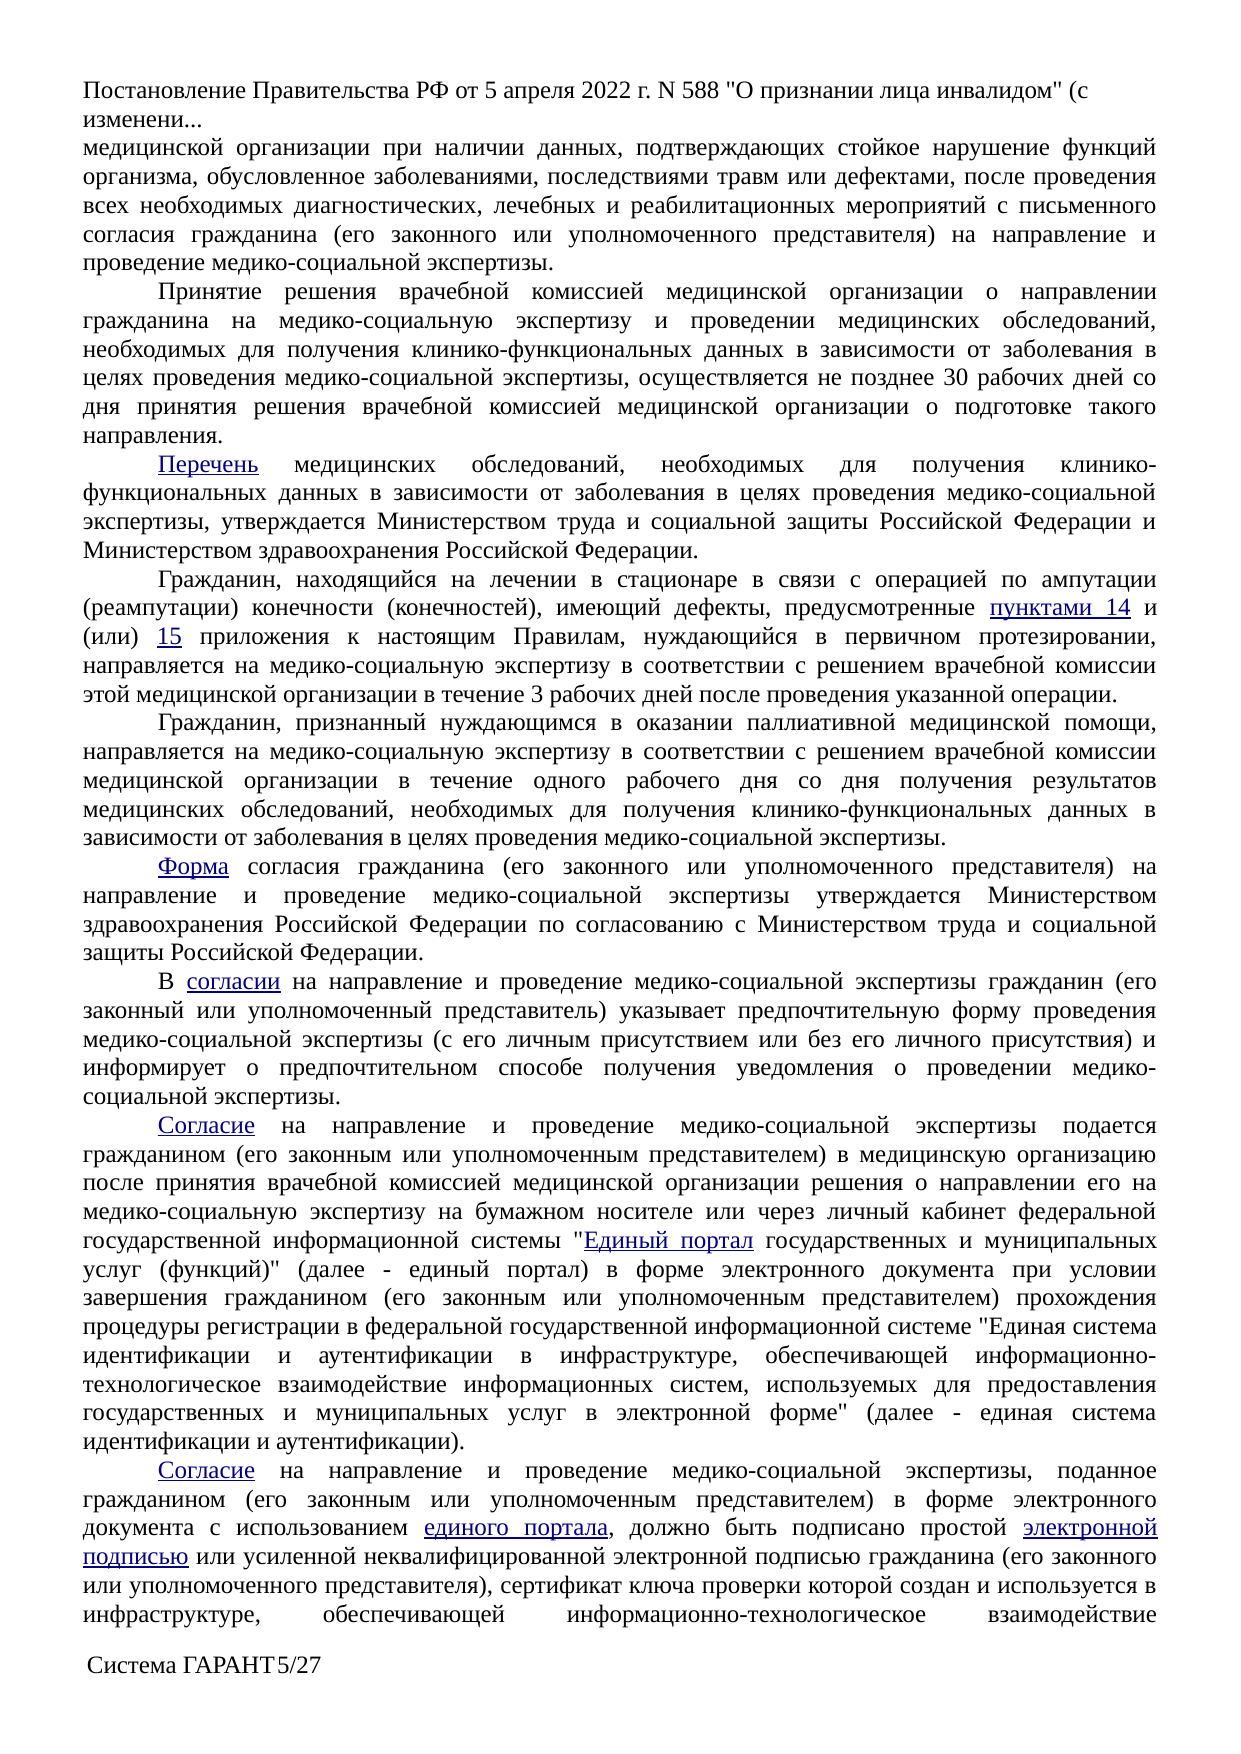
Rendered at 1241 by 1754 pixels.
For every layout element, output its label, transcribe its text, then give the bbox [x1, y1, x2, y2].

text Гражданин, признанный нуждающимся в оказании паллиативной медицинской помощи, направляется на медико-социальную экспертизу в соответствии с решением врачебной комиссии медицинской организации в течение одного рабочего дня со дня получения результатов медицинских обследований, необходимых для получения клинико-функциональных данных в зависимости от заболевания в целях проведения медико-социальной экспертизы. [83, 707, 1157, 851]
text Гражданин, находящийся на лечении в стационаре в связи с операцией по ампутации (реампутации) конечности (конечностей), имеющий дефекты, предусмотренные пунктами 14 и (или) 15 приложения к настоящим Правилам, нуждающийся в первичном протезировании, направляется на медико-социальную экспертизу в соответствии с решением врачебной комиссии этой медицинской организации в течение 3 рабочих дней после проведения указанной операции. [83, 564, 1157, 707]
text Форма согласия гражданина (его законного или уполномоченного представителя) на направление и проведение медико-социальной экспертизы утверждается Министерством здравоохранения Российской Федерации по согласованию с Министерством труда и социальной защиты Российской Федерации. [83, 851, 1157, 966]
text Согласие на направление и проведение медико-социальной экспертизы, поданное гражданином (его законным или уполномоченным представителем) в форме электронного документа с использованием единого портала, должно быть подписано простой электронной подписью или усиленной неквалифицированной электронной подписью гражданина (его законного или уполномоченного представителя), сертификат ключа проверки которой создан и используется в инфраструктуре, обеспечивающей информационно-технологическое взаимодействие [83, 1455, 1157, 1627]
text Принятие решения врачебной комиссией медицинской организации о направлении гражданина на медико-социальную экспертизу и проведении медицинских обследований, необходимых для получения клинико-функциональных данных в зависимости от заболевания в целях проведения медико-социальной экспертизы, осуществляется не позднее 30 рабочих дней со дня принятия решения врачебной комиссией медицинской организации о подготовке такого направления. [83, 276, 1157, 449]
text медицинской организации при наличии данных, подтверждающих стойкое нарушение функций организма, обусловленное заболеваниями, последствиями травм или дефектами, после проведения всех необходимых диагностических, лечебных и реабилитационных мероприятий с письменного согласия гражданина (его законного или уполномоченного представителя) на направление и проведение медико-социальной экспертизы. [83, 132, 1157, 276]
text Перечень медицинских обследований, необходимых для получения клинико-функциональных данных в зависимости от заболевания в целях проведения медико-социальной экспертизы, утверждается Министерством труда и социальной защиты Российской Федерации и Министерством здравоохранения Российской Федерации. [83, 449, 1157, 564]
text В согласии на направление и проведение медико-социальной экспертизы гражданин (его законный или уполномоченный представитель) указывает предпочтительную форму проведения медико-социальной экспертизы (с его личным присутствием или без его личного присутствия) и информирует о предпочтительном способе получения уведомления о проведении медико-социальной экспертизы. [83, 966, 1157, 1110]
text Согласие на направление и проведение медико-социальной экспертизы подается гражданином (его законным или уполномоченным представителем) в медицинскую организацию после принятия врачебной комиссией медицинской организации решения о направлении его на медико-социальную экспертизу на бумажном носителе или через личный кабинет федеральной государственной информационной системы "Единый портал государственных и муниципальных услуг (функций)" (далее - единый портал) в форме электронного документа при условии завершения гражданином (его законным или уполномоченным представителем) прохождения процедуры регистрации в федеральной государственной информационной системе "Единая система идентификации и аутентификации в инфраструктуре, обеспечивающей информационно-технологическое взаимодействие информационных систем, используемых для предоставления государственных и муниципальных услуг в электронной форме" (далее - единая система идентификации и аутентификации). [83, 1110, 1157, 1455]
